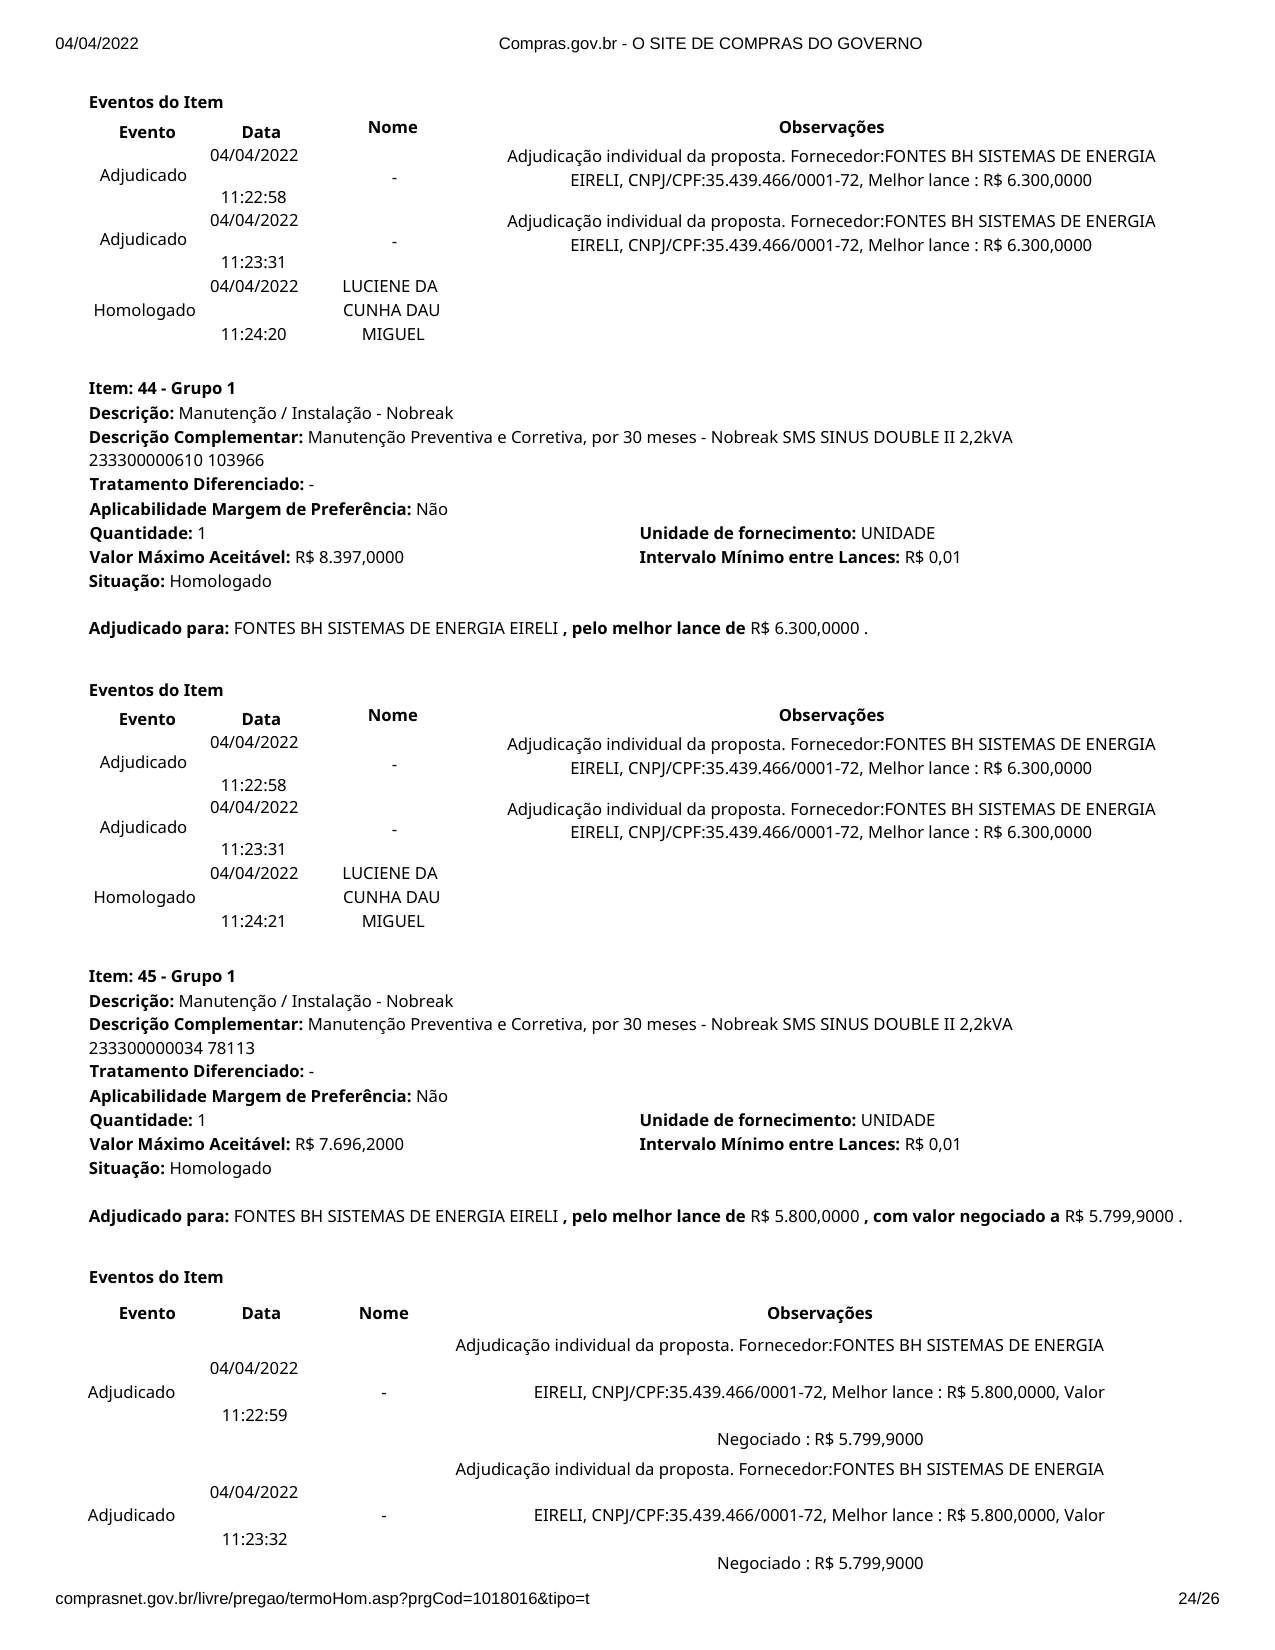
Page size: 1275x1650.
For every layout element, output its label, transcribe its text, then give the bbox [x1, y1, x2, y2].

table_header Nome [342, 116, 483, 145]
text 233300000034 78113 [89, 1036, 1185, 1059]
table_cell [483, 275, 1180, 346]
table_cell Valor Máximo Aceitável: R$ 7.696,2000 [89, 1133, 639, 1157]
text Descrição: Manutenção / Instalação - Nobreak [89, 402, 1185, 424]
table_cell LUCIENE DA CUNHA DAU MIGUEL [342, 275, 483, 346]
text Eventos do Item [89, 1266, 1106, 1289]
table_cell Intervalo Mínimo entre Lances: R$ 0,01 [639, 545, 1016, 569]
table_cell [483, 862, 1180, 934]
text Adjudicação individual da proposta. Fornecedor:FONTES BH SISTEMAS DE ENERGIA 04/04/2022 [209, 1333, 1185, 1379]
text Eventos do Item [89, 91, 1106, 113]
table_cell Quantidade: 1 [89, 1109, 639, 1133]
table_cell - [342, 210, 483, 274]
table_cell 04/04/2022 Homologado 11:24:21 [93, 862, 342, 934]
text Adjudicação individual da proposta. Fornecedor:FONTES BH SISTEMAS DE ENERGIA 04/04/2022 [209, 1457, 1185, 1503]
table_cell Quantidade: 1 [89, 521, 639, 545]
table_cell 04/04/2022 Adjudicado 11:23:31 [93, 210, 342, 274]
table_cell 04/04/2022 Adjudicado 11:23:31 [93, 797, 342, 862]
table_cell 04/04/2022 Adjudicado 11:22:58 [93, 145, 342, 210]
table_cell Adjudicação individual da proposta. Fornecedor:FONTES BH SISTEMAS DE ENERGIA EIRELI, CNPJ/CPF:35.439.466/0001-72, Melhor lance : R$ 6.300,0000 [483, 210, 1180, 274]
table_cell Unidade de fornecimento: UNIDADE [639, 521, 1016, 545]
text 11:23:32 [222, 1528, 1185, 1550]
text Item: 45 - Grupo 1 [89, 964, 1106, 987]
text Situação: Homologado [89, 569, 1185, 592]
table_header Observações [483, 703, 1180, 732]
text Eventos do Item [89, 678, 1106, 701]
text Adjudicado para: FONTES BH SISTEMAS DE ENERGIA EIRELI , pelo melhor lance de R$ 5.800,0000 , com valor negociado a R$ 5.799,9000 . [89, 1204, 1185, 1227]
text Negociado : R$ 5.799,9000 [454, 1551, 1186, 1574]
text Descrição Complementar: Manutenção Preventiva e Corretiva, por 30 meses - Nobreak SMS SINUS DOUBLE II 2,2kVA [89, 1013, 1185, 1036]
table_cell Adjudicação individual da proposta. Fornecedor:FONTES BH SISTEMAS DE ENERGIA EIRELI, CNPJ/CPF:35.439.466/0001-72, Melhor lance : R$ 6.300,0000 [483, 732, 1180, 797]
table_cell Adjudicação individual da proposta. Fornecedor:FONTES BH SISTEMAS DE ENERGIA EIRELI, CNPJ/CPF:35.439.466/0001-72, Melhor lance : R$ 6.300,0000 [483, 145, 1180, 210]
table_cell Adjudicação individual da proposta. Fornecedor:FONTES BH SISTEMAS DE ENERGIA EIRELI, CNPJ/CPF:35.439.466/0001-72, Melhor lance : R$ 6.300,0000 [483, 797, 1180, 862]
text Item: 44 - Grupo 1 [89, 377, 1106, 399]
table_header Nome [342, 703, 483, 732]
table_cell LUCIENE DA CUNHA DAU MIGUEL [342, 862, 483, 934]
text 233300000610 103966 [89, 449, 1185, 472]
table_cell 04/04/2022 Adjudicado 11:22:58 [93, 732, 342, 797]
table_cell Valor Máximo Aceitável: R$ 8.397,0000 [89, 545, 639, 569]
text Adjudicado - EIRELI, CNPJ/CPF:35.439.466/0001-72, Melhor lance : R$ 5.800,0000, Valor [88, 1504, 1186, 1527]
table_cell - [342, 797, 483, 862]
table_cell Unidade de fornecimento: UNIDADE [639, 1109, 1016, 1133]
table_header [639, 473, 1016, 521]
text Descrição: Manutenção / Instalação - Nobreak [89, 989, 1185, 1012]
table_cell - [342, 732, 483, 797]
table_cell - [342, 145, 483, 210]
text Negociado : R$ 5.799,9000 [454, 1428, 1186, 1450]
table_header Evento Data [93, 703, 342, 732]
table_cell Intervalo Mínimo entre Lances: R$ 0,01 [639, 1133, 1016, 1157]
text 11:22:59 [222, 1404, 1185, 1427]
table_header Observações [483, 116, 1180, 145]
table_header Tratamento Diferenciado: - Aplicabilidade Margem de Preferência: Não [89, 1060, 639, 1109]
text Evento Data Nome Observações [88, 1297, 1186, 1325]
text Situação: Homologado [89, 1157, 1185, 1179]
text Adjudicado para: FONTES BH SISTEMAS DE ENERGIA EIRELI , pelo melhor lance de R$ 6.300,0000 . [89, 617, 1185, 639]
text Descrição Complementar: Manutenção Preventiva e Corretiva, por 30 meses - Nobreak SMS SINUS DOUBLE II 2,2kVA [89, 425, 1185, 448]
table_header [639, 1060, 1016, 1109]
text Adjudicado - EIRELI, CNPJ/CPF:35.439.466/0001-72, Melhor lance : R$ 5.800,0000, Valor [88, 1380, 1186, 1403]
table_cell 04/04/2022 Homologado 11:24:20 [93, 275, 342, 346]
table_header Evento Data [93, 116, 342, 145]
table_header Tratamento Diferenciado: - Aplicabilidade Margem de Preferência: Não [89, 473, 639, 521]
